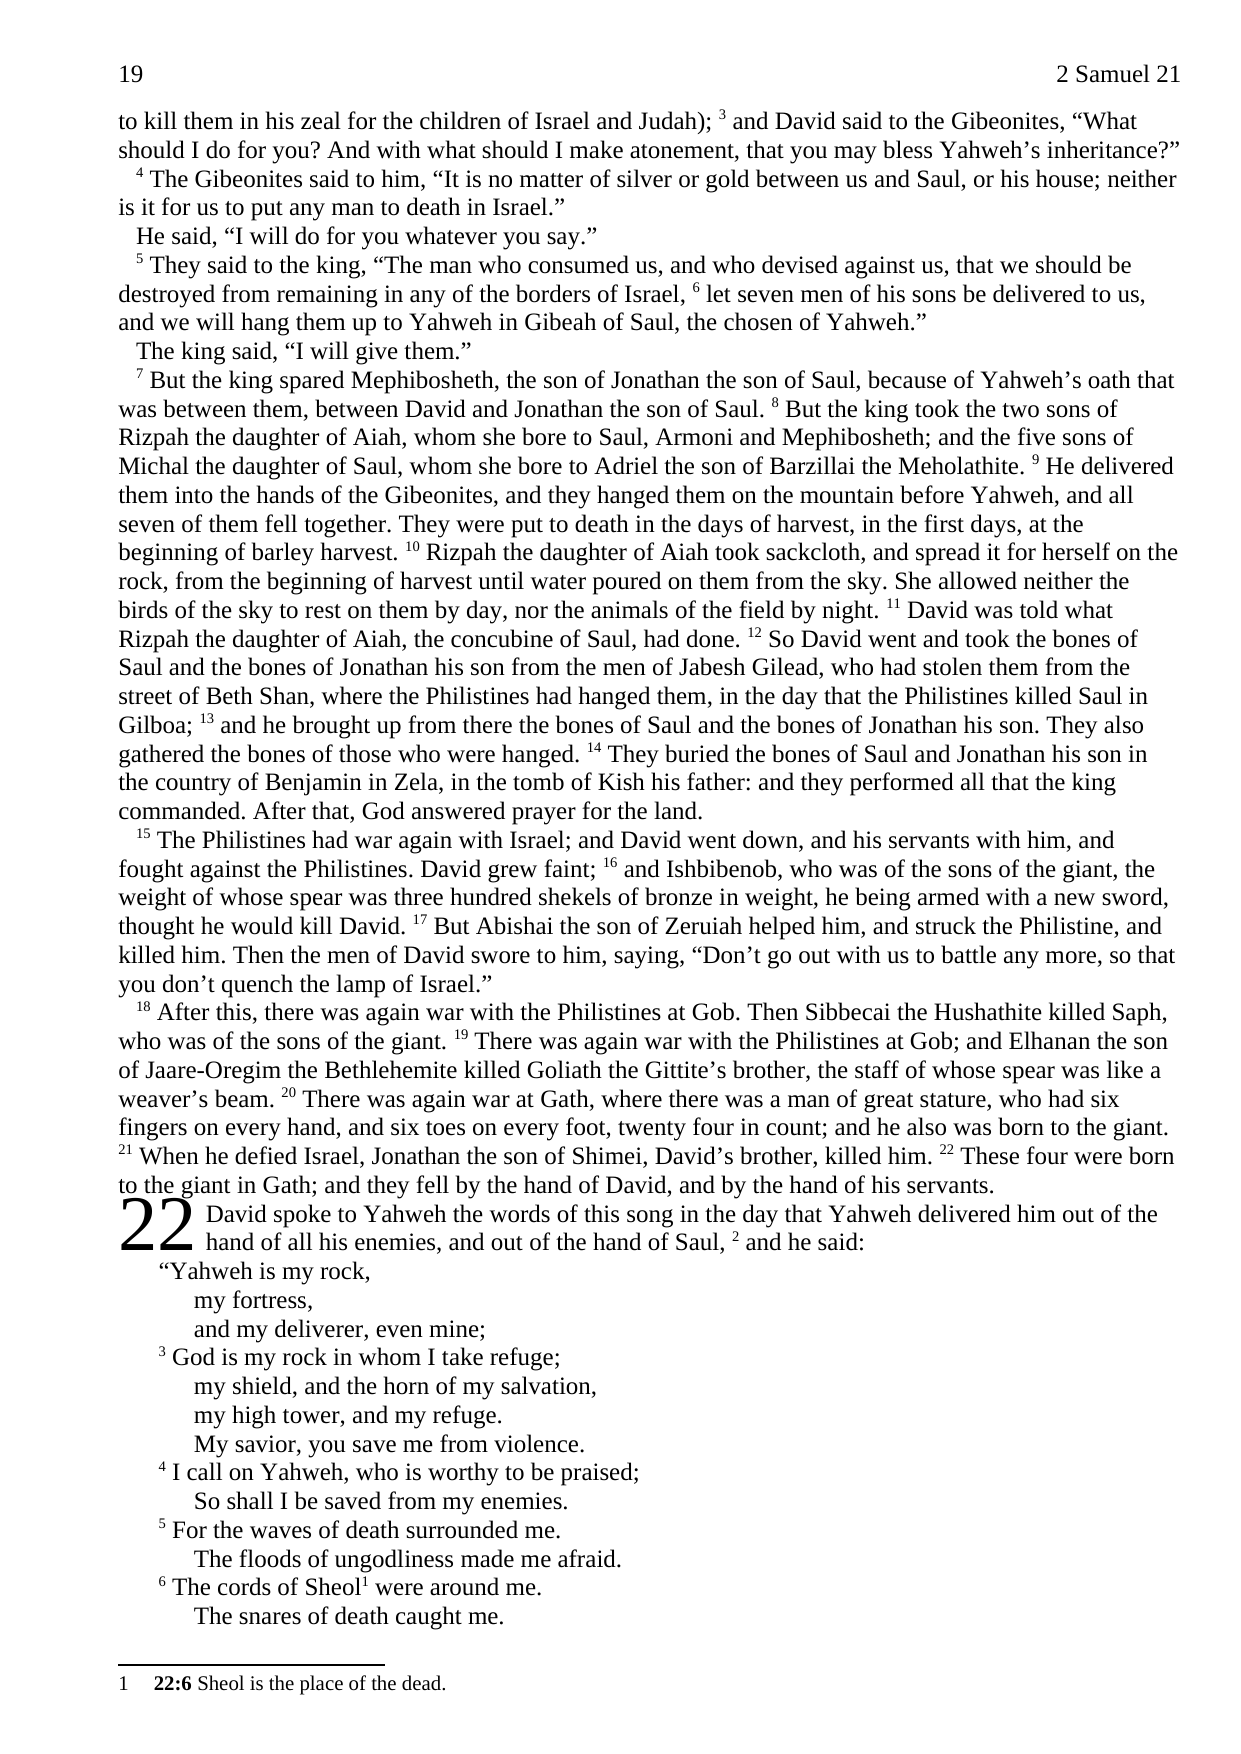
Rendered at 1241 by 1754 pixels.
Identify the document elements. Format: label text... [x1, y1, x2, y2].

text My savior, you save me from violence. [194, 1429, 1181, 1457]
text 5 They said to the king, “The man who consumed us, and who devised against us, that we should be destroyed from remaining in any of the borders of Israel, 6 let seven men of his sons be delivered to us, and we will hang them up to Yahweh in Gibeah of Saul, the chosen of Yahweh.” [118, 250, 1181, 336]
text to kill them in his zeal for the children of Israel and Judah); 3 and David said to the Gibeonites, “What should I do for you? And with what should I make atonement, that you may bless Yahweh’s inheritance?” [118, 106, 1181, 164]
text 22:6 Sheol is the place of the dead. [118, 1671, 1181, 1695]
text my shield, and the horn of my salvation, [194, 1371, 1181, 1400]
text 6 The cords of Sheol were around me. [158, 1572, 1181, 1601]
text So shall I be saved from my enemies. [194, 1486, 1181, 1515]
text 22David spoke to Yahweh the words of this song in the day that Yahweh delivered him out of the hand of all his enemies, and out of the hand of Saul, 2 and he said: [118, 1199, 1181, 1256]
text my fortress, [194, 1285, 1181, 1314]
text 18 After this, there was again war with the Philistines at Gob. Then Sibbecai the Hushathite killed Saph, who was of the sons of the giant. 19 There was again war with the Philistines at Gob; and Elhanan the son of Jaare-Oregim the Bethlehemite killed Goliath the Gittite’s brother, the staff of whose spear was like a weaver’s beam. 20 There was again war at Gath, where there was a man of great stature, who had six fingers on every hand, and six toes on every foot, twenty four in count; and he also was born to the giant. 21 When he defied Israel, Jonathan the son of Shimei, David’s brother, killed him. 22 These four were born to the giant in Gath; and they fell by the hand of David, and by the hand of his servants. [118, 997, 1181, 1199]
text “Yahweh is my rock, [158, 1256, 1181, 1285]
text 7 But the king spared Mephibosheth, the son of Jonathan the son of Saul, because of Yahweh’s oath that was between them, between David and Jonathan the son of Saul. 8 But the king took the two sons of Rizpah the daughter of Aiah, whom she bore to Saul, Armoni and Mephibosheth; and the five sons of Michal the daughter of Saul, whom she bore to Adriel the son of Barzillai the Meholathite. 9 He delivered them into the hands of the Gibeonites, and they hanged them on the mountain before Yahweh, and all seven of them fell together. They were put to death in the days of harvest, in the first days, at the beginning of barley harvest. 10 Rizpah the daughter of Aiah took sackcloth, and spread it for herself on the rock, from the beginning of harvest until water poured on them from the sky. She allowed neither the birds of the sky to rest on them by day, nor the animals of the field by night. 11 David was told what Rizpah the daughter of Aiah, the concubine of Saul, had done. 12 So David went and took the bones of Saul and the bones of Jonathan his son from the men of Jabesh Gilead, who had stolen them from the street of Beth Shan, where the Philistines had hanged them, in the day that the Philistines killed Saul in Gilboa; 13 and he brought up from there the bones of Saul and the bones of Jonathan his son. They also gathered the bones of those who were hanged. 14 They buried the bones of Saul and Jonathan his son in the country of Benjamin in Zela, in the tomb of Kish his father: and they performed all that the king commanded. After that, God answered prayer for the land. [118, 365, 1181, 825]
text 4 I call on Yahweh, who is worthy to be praised; [158, 1457, 1181, 1486]
text 3 God is my rock in whom I take refuge; [158, 1342, 1181, 1371]
text 15 The Philistines had war again with Israel; and David went down, and his servants with him, and fought against the Philistines. David grew faint; 16 and Ishbibenob, who was of the sons of the giant, the weight of whose spear was three hundred shekels of bronze in weight, he being armed with a new sword, thought he would kill David. 17 But Abishai the son of Zeruiah helped him, and struck the Philistine, and killed him. Then the men of David swore to him, saying, “Don’t go out with us to battle any more, so that you don’t quench the lamp of Israel.” [118, 825, 1181, 997]
text 4 The Gibeonites said to him, “It is no matter of silver or gold between us and Saul, or his house; neither is it for us to put any man to death in Israel.” [118, 164, 1181, 221]
text The snares of death caught me. [194, 1601, 1181, 1630]
text my high tower, and my refuge. [194, 1400, 1181, 1429]
text The floods of ungodliness made me afraid. [194, 1544, 1181, 1572]
text The king said, “I will give them.” [118, 336, 1181, 365]
text 5 For the waves of death surrounded me. [158, 1515, 1181, 1544]
text He said, “I will do for you whatever you say.” [118, 221, 1181, 250]
text and my deliverer, even mine; [194, 1314, 1181, 1342]
